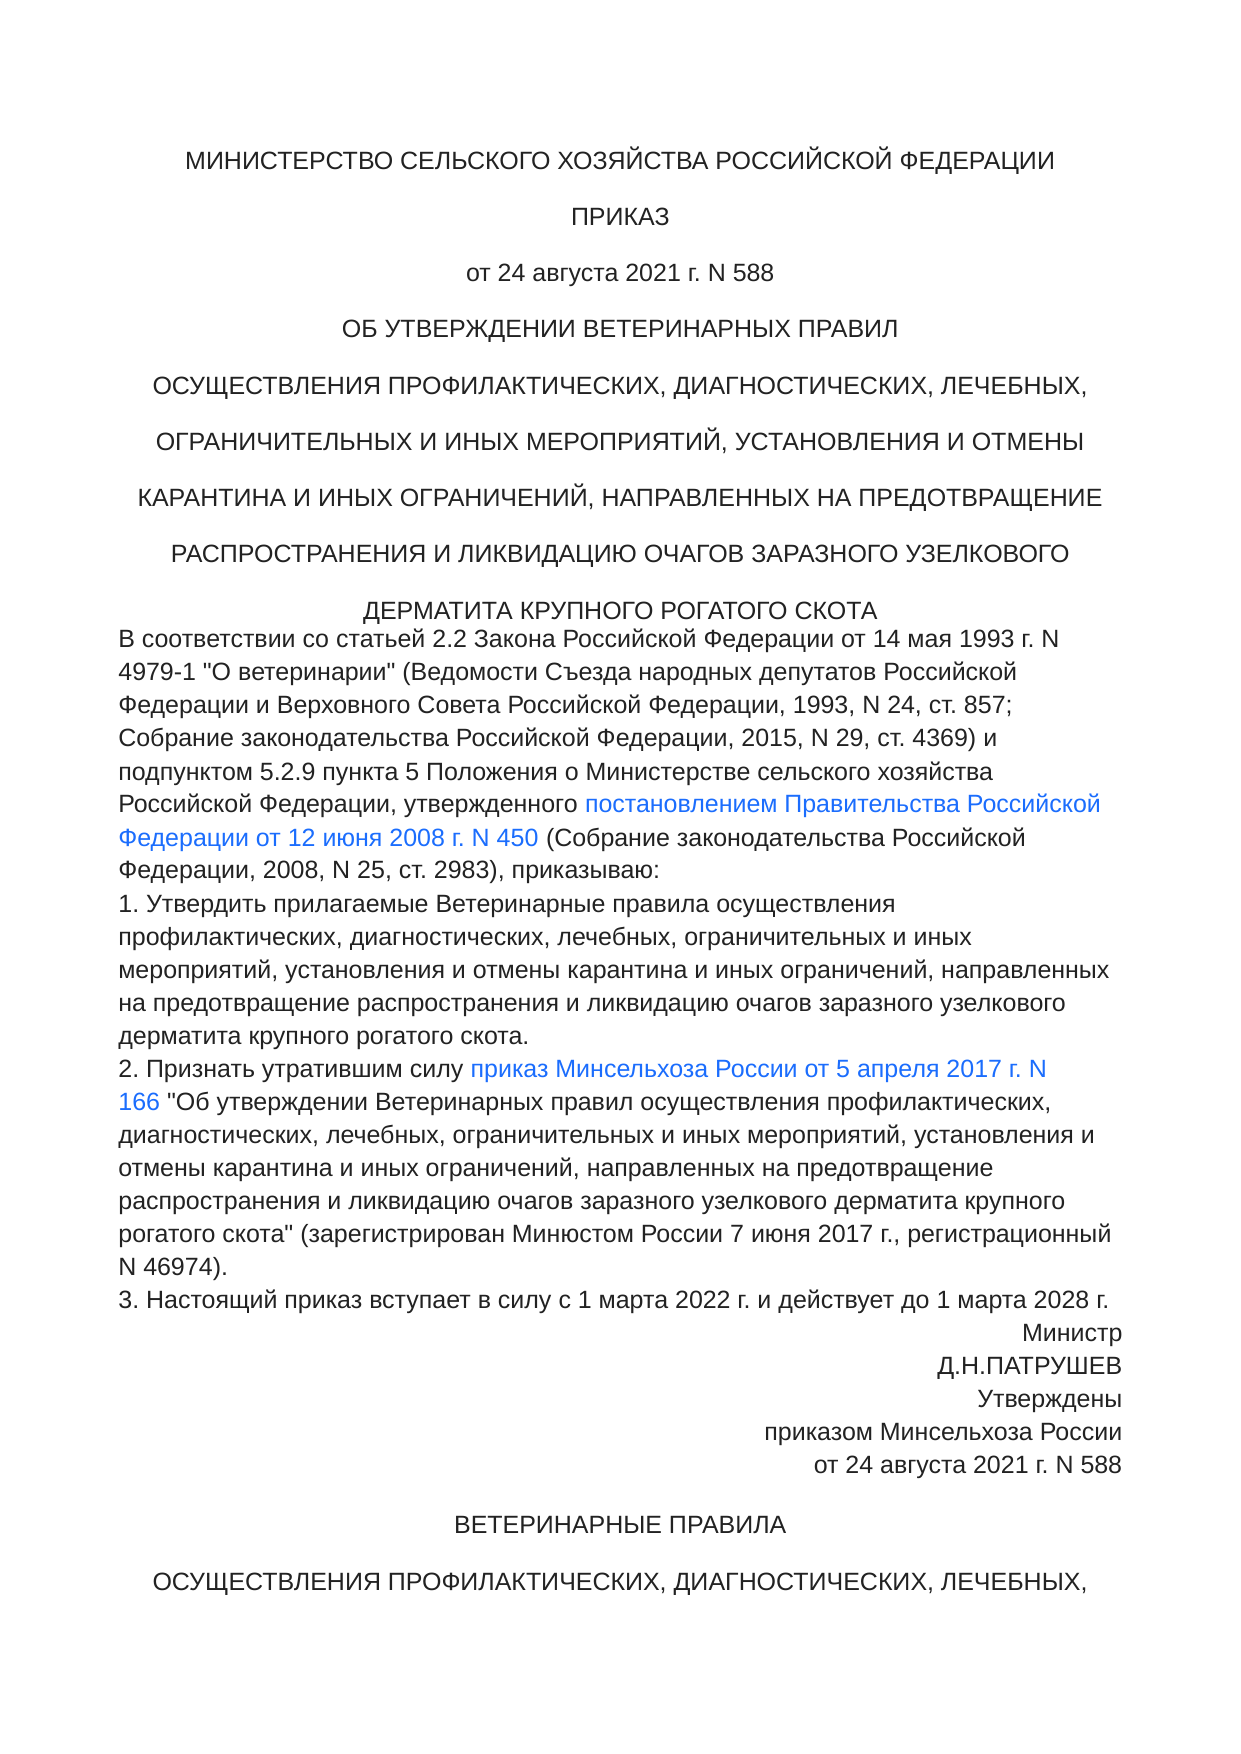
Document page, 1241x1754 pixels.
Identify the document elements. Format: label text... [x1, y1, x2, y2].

text ОБ УТВЕРЖДЕНИИ ВЕТЕРИНАРНЫХ ПРАВИЛ ОСУЩЕСТВЛЕНИЯ ПРОФИЛАКТИЧЕСКИХ, ДИАГНОСТИЧЕСКИХ, ЛЕЧЕБНЫХ, ОГРАНИЧИТЕЛЬНЫХ И ИНЫХ МЕРОПРИЯТИЙ, УСТАНОВЛЕНИЯ И ОТМЕНЫ КАРАНТИНА И ИНЫХ ОГРАНИЧЕНИЙ, НАПРАВЛЕННЫХ НА ПРЕДОТВРАЩЕНИЕ РАСПРОСТРАНЕНИЯ И ЛИКВИДАЦИЮ ОЧАГОВ ЗАРАЗНОГО УЗЕЛКОВОГО ДЕРМАТИТА КРУПНОГО РОГАТОГО СКОТА [118, 287, 1122, 624]
text МИНИСТЕРСТВО СЕЛЬСКОГО ХОЗЯЙСТВА РОССИЙСКОЙ ФЕДЕРАЦИИ [118, 118, 1122, 174]
text Министр Д.Н.ПАТРУШЕВ [118, 1318, 1122, 1379]
text В соответствии со статьей 2.2 Закона Российской Федерации от 14 мая 1993 г. N 4979-1 "О ветеринарии" (Ведомости Съезда народных депутатов Российской Федерации и Верховного Совета Российской Федерации, 1993, N 24, ст. 857; Собрание законодательства Российской Федерации, 2015, N 29, ст. 4369) и подпунктом 5.2.9 пункта 5 Положения о Министерстве сельского хозяйства Российской Федерации, утвержденного постановлением Правительства Российской Федерации от 12 июня 2008 г. N 450 (Собрание законодательства Российской Федерации, 2008, N 25, ст. 2983), приказываю: [118, 624, 1122, 884]
text ПРИКАЗ от 24 августа 2021 г. N 588 [118, 174, 1122, 287]
text Утверждены приказом Минсельхоза России от 24 августа 2021 г. N 588 [118, 1384, 1122, 1479]
text ВЕТЕРИНАРНЫЕ ПРАВИЛА ОСУЩЕСТВЛЕНИЯ ПРОФИЛАКТИЧЕСКИХ, ДИАГНОСТИЧЕСКИХ, ЛЕЧЕБНЫХ, [118, 1483, 1122, 1595]
text 1. Утвердить прилагаемые Ветеринарные правила осуществления профилактических, диагностических, лечебных, ограничительных и иных мероприятий, установления и отмены карантина и иных ограничений, направленных на предотвращение распространения и ликвидацию очагов заразного узелкового дерматита крупного рогатого скота. [118, 888, 1122, 1049]
text 2. Признать утратившим силу приказ Минсельхоза России от 5 апреля 2017 г. N 166 "Об утверждении Ветеринарных правил осуществления профилактических, диагностических, лечебных, ограничительных и иных мероприятий, установления и отмены карантина и иных ограничений, направленных на предотвращение распространения и ликвидацию очагов заразного узелкового дерматита крупного рогатого скота" (зарегистрирован Минюстом России 7 июня 2017 г., регистрационный N 46974). [118, 1054, 1122, 1281]
text 3. Настоящий приказ вступает в силу с 1 марта 2022 г. и действует до 1 марта 2028 г. [118, 1285, 1122, 1313]
